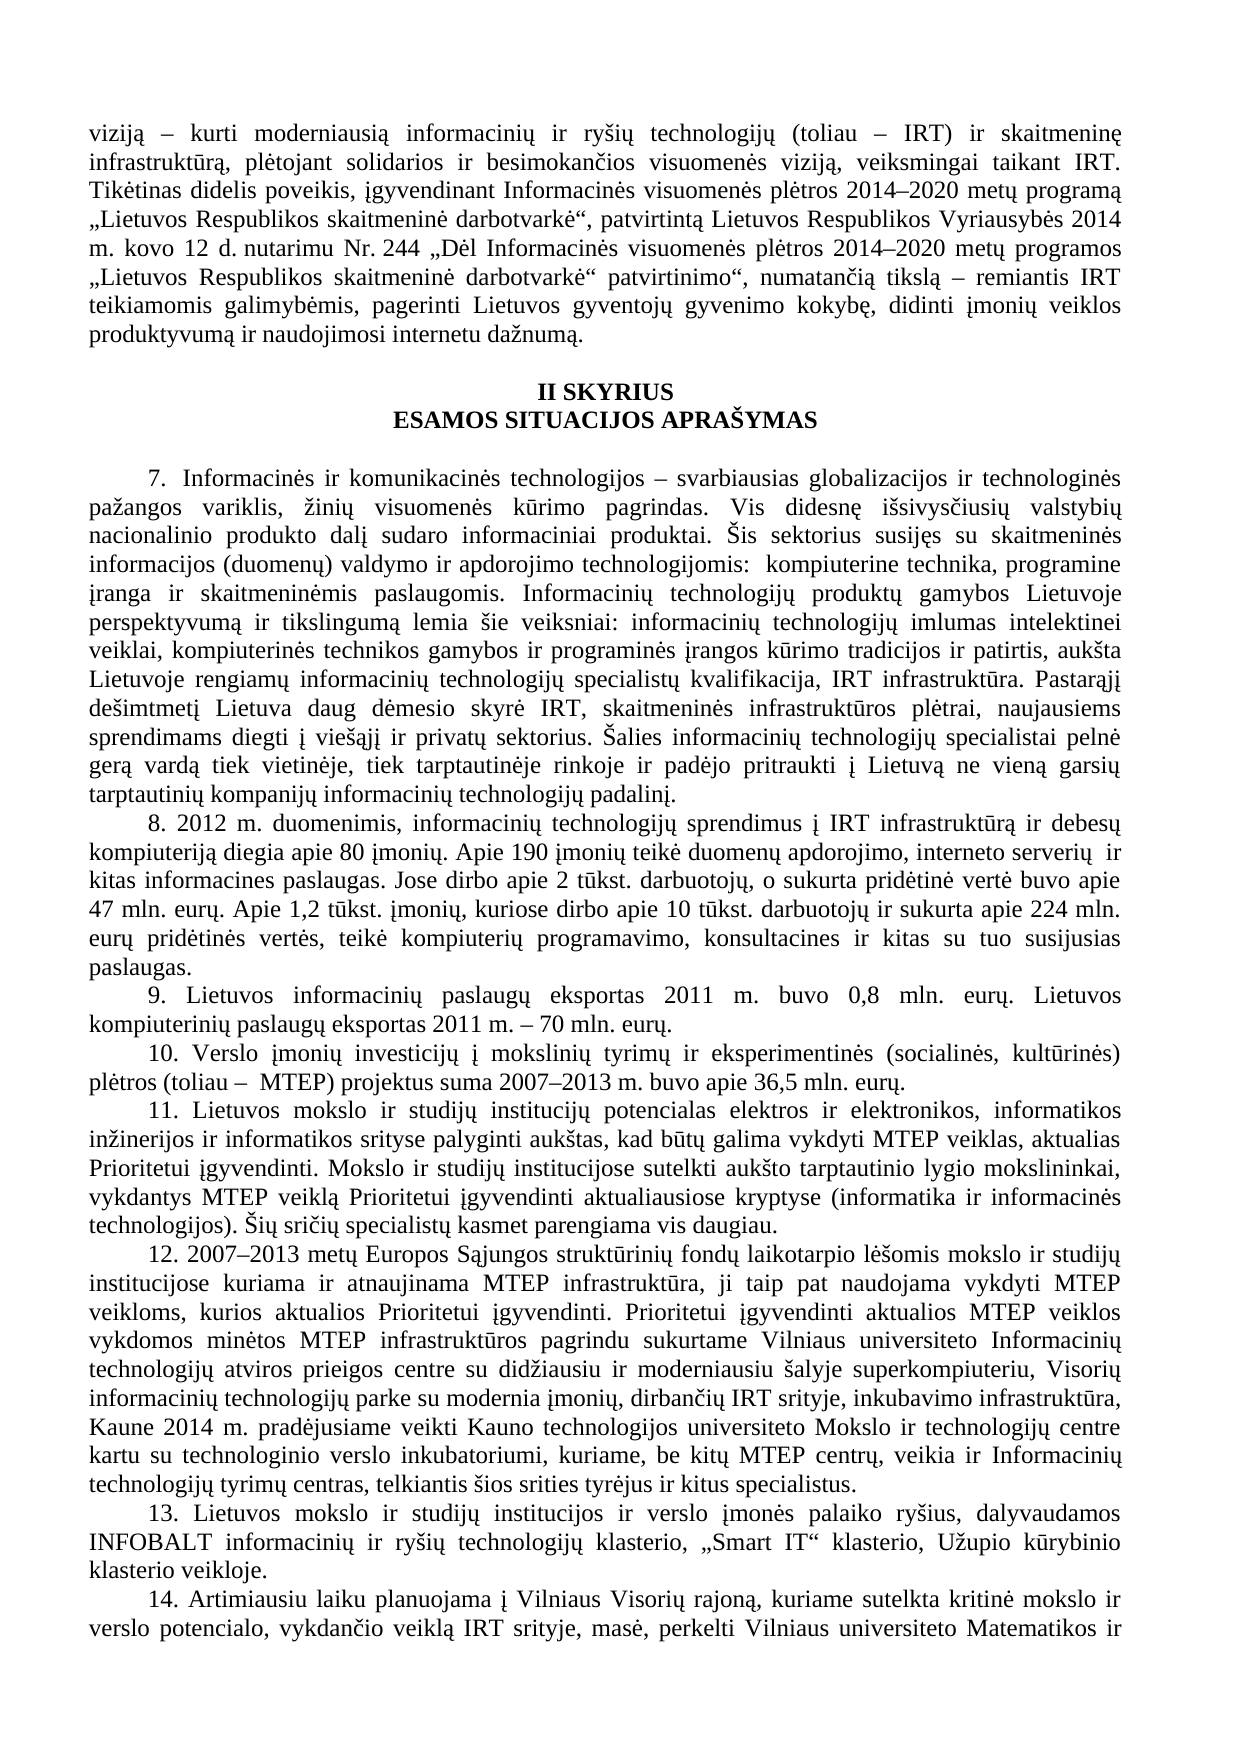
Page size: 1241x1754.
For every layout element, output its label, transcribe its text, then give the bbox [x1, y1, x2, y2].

text 13. Lietuvos mokslo ir studijų institucijos ir verslo įmonės palaiko ryšius, dalyvaudamos INFOBALT informacinių ir ryšių technologijų klasterio, „Smart IT“ klasterio, Užupio kūrybinio klasterio veikloje. [89, 1498, 1122, 1584]
text 11. Lietuvos mokslo ir studijų institucijų potencialas elektros ir elektronikos, informatikos inžinerijos ir informatikos srityse palyginti aukštas, kad būtų galima vykdyti MTEP veiklas, aktualias Prioritetui įgyvendinti. Mokslo ir studijų institucijose sutelkti aukšto tarptautinio lygio mokslininkai, vykdantys MTEP veiklą Prioritetui įgyvendinti aktualiausiose kryptyse (informatika ir informacinės technologijos). Šių sričių specialistų kasmet parengiama vis daugiau. [89, 1096, 1122, 1239]
text 7. Informacinės ir komunikacinės technologijos – svarbiausias globalizacijos ir technologinės pažangos variklis, žinių visuomenės kūrimo pagrindas. Vis didesnę išsivysčiusių valstybių nacionalinio produkto dalį sudaro informaciniai produktai. Šis sektorius susijęs su skaitmeninės informacijos (duomenų) valdymo ir apdorojimo technologijomis: kompiuterine technika, programine įranga ir skaitmeninėmis paslaugomis. Informacinių technologijų produktų gamybos Lietuvoje perspektyvumą ir tikslingumą lemia šie veiksniai: informacinių technologijų imlumas intelektinei veiklai, kompiuterinės technikos gamybos ir programinės įrangos kūrimo tradicijos ir patirtis, aukšta Lietuvoje rengiamų informacinių technologijų specialistų kvalifikacija, IRT infrastruktūra. Pastarąjį dešimtmetį Lietuva daug dėmesio skyrė IRT, skaitmeninės infrastruktūros plėtrai, naujausiems sprendimams diegti į viešąjį ir privatų sektorius. Šalies informacinių technologijų specialistai pelnė gerą vardą tiek vietinėje, tiek tarptautinėje rinkoje ir padėjo pritraukti į Lietuvą ne vieną garsių tarptautinių kompanijų informacinių technologijų padalinį. [89, 463, 1122, 808]
text 8. 2012 m. duomenimis, informacinių technologijų sprendimus į IRT infrastruktūrą ir debesų kompiuteriją diegia apie 80 įmonių. Apie 190 įmonių teikė duomenų apdorojimo, interneto serverių ir kitas informacines paslaugas. Jose dirbo apie 2 tūkst. darbuotojų, o sukurta pridėtinė vertė buvo apie 47 mln. eurų. Apie 1,2 tūkst. įmonių, kuriose dirbo apie 10 tūkst. darbuotojų ir sukurta apie 224 mln. eurų pridėtinės vertės, teikė kompiuterių programavimo, konsultacines ir kitas su tuo susijusias paslaugas. [89, 808, 1122, 981]
text II SKYRIUS [89, 377, 1122, 406]
text 9. Lietuvos informacinių paslaugų eksportas 2011 m. buvo 0,8 mln. eurų. Lietuvos kompiuterinių paslaugų eksportas 2011 m. – 70 mln. eurų. [89, 981, 1122, 1038]
text ESAMOS SITUACIJOS APRAŠYMAS [89, 406, 1122, 434]
text 12. 2007–2013 metų Europos Sąjungos struktūrinių fondų laikotarpio lėšomis mokslo ir studijų institucijose kuriama ir atnaujinama MTEP infrastruktūra, ji taip pat naudojama vykdyti MTEP veikloms, kurios aktualios Prioritetui įgyvendinti. Prioritetui įgyvendinti aktualios MTEP veiklos vykdomos minėtos MTEP infrastruktūros pagrindu sukurtame Vilniaus universiteto Informacinių technologijų atviros prieigos centre su didžiausiu ir moderniausiu šalyje superkompiuteriu, Visorių informacinių technologijų parke su modernia įmonių, dirbančių IRT srityje, inkubavimo infrastruktūra, Kaune 2014 m. pradėjusiame veikti Kauno technologijos universiteto Mokslo ir technologijų centre kartu su technologinio verslo inkubatoriumi, kuriame, be kitų MTEP centrų, veikia ir Informacinių technologijų tyrimų centras, telkiantis šios srities tyrėjus ir kitus specialistus. [89, 1239, 1122, 1498]
text 14. Artimiausiu laiku planuojama į Vilniaus Visorių rajoną, kuriame sutelkta kritinė mokslo ir verslo potencialo, vykdančio veiklą IRT srityje, masė, perkelti Vilniaus universiteto Matematikos ir [89, 1584, 1122, 1642]
text 10. Verslo įmonių investicijų į mokslinių tyrimų ir eksperimentinės (socialinės, kultūrinės) plėtros (toliau – MTEP) projektus suma 2007–2013 m. buvo apie 36,5 mln. eurų. [89, 1038, 1122, 1096]
text viziją – kurti moderniausią informacinių ir ryšių technologijų (toliau – IRT) ir skaitmeninę infrastruktūrą, plėtojant solidarios ir besimokančios visuomenės viziją, veiksmingai taikant IRT. Tikėtinas didelis poveikis, įgyvendinant Informacinės visuomenės plėtros 2014–2020 metų programą „Lietuvos Respublikos skaitmeninė darbotvarkė“, patvirtintą Lietuvos Respublikos Vyriausybės 2014 m. kovo 12 d. nutarimu Nr. 244 „Dėl Informacinės visuomenės plėtros 2014–2020 metų programos „Lietuvos Respublikos skaitmeninė darbotvarkė“ patvirtinimo“, numatančią tikslą – remiantis IRT teikiamomis galimybėmis, pagerinti Lietuvos gyventojų gyvenimo kokybę, didinti įmonių veiklos produktyvumą ir naudojimosi internetu dažnumą. [89, 118, 1122, 348]
